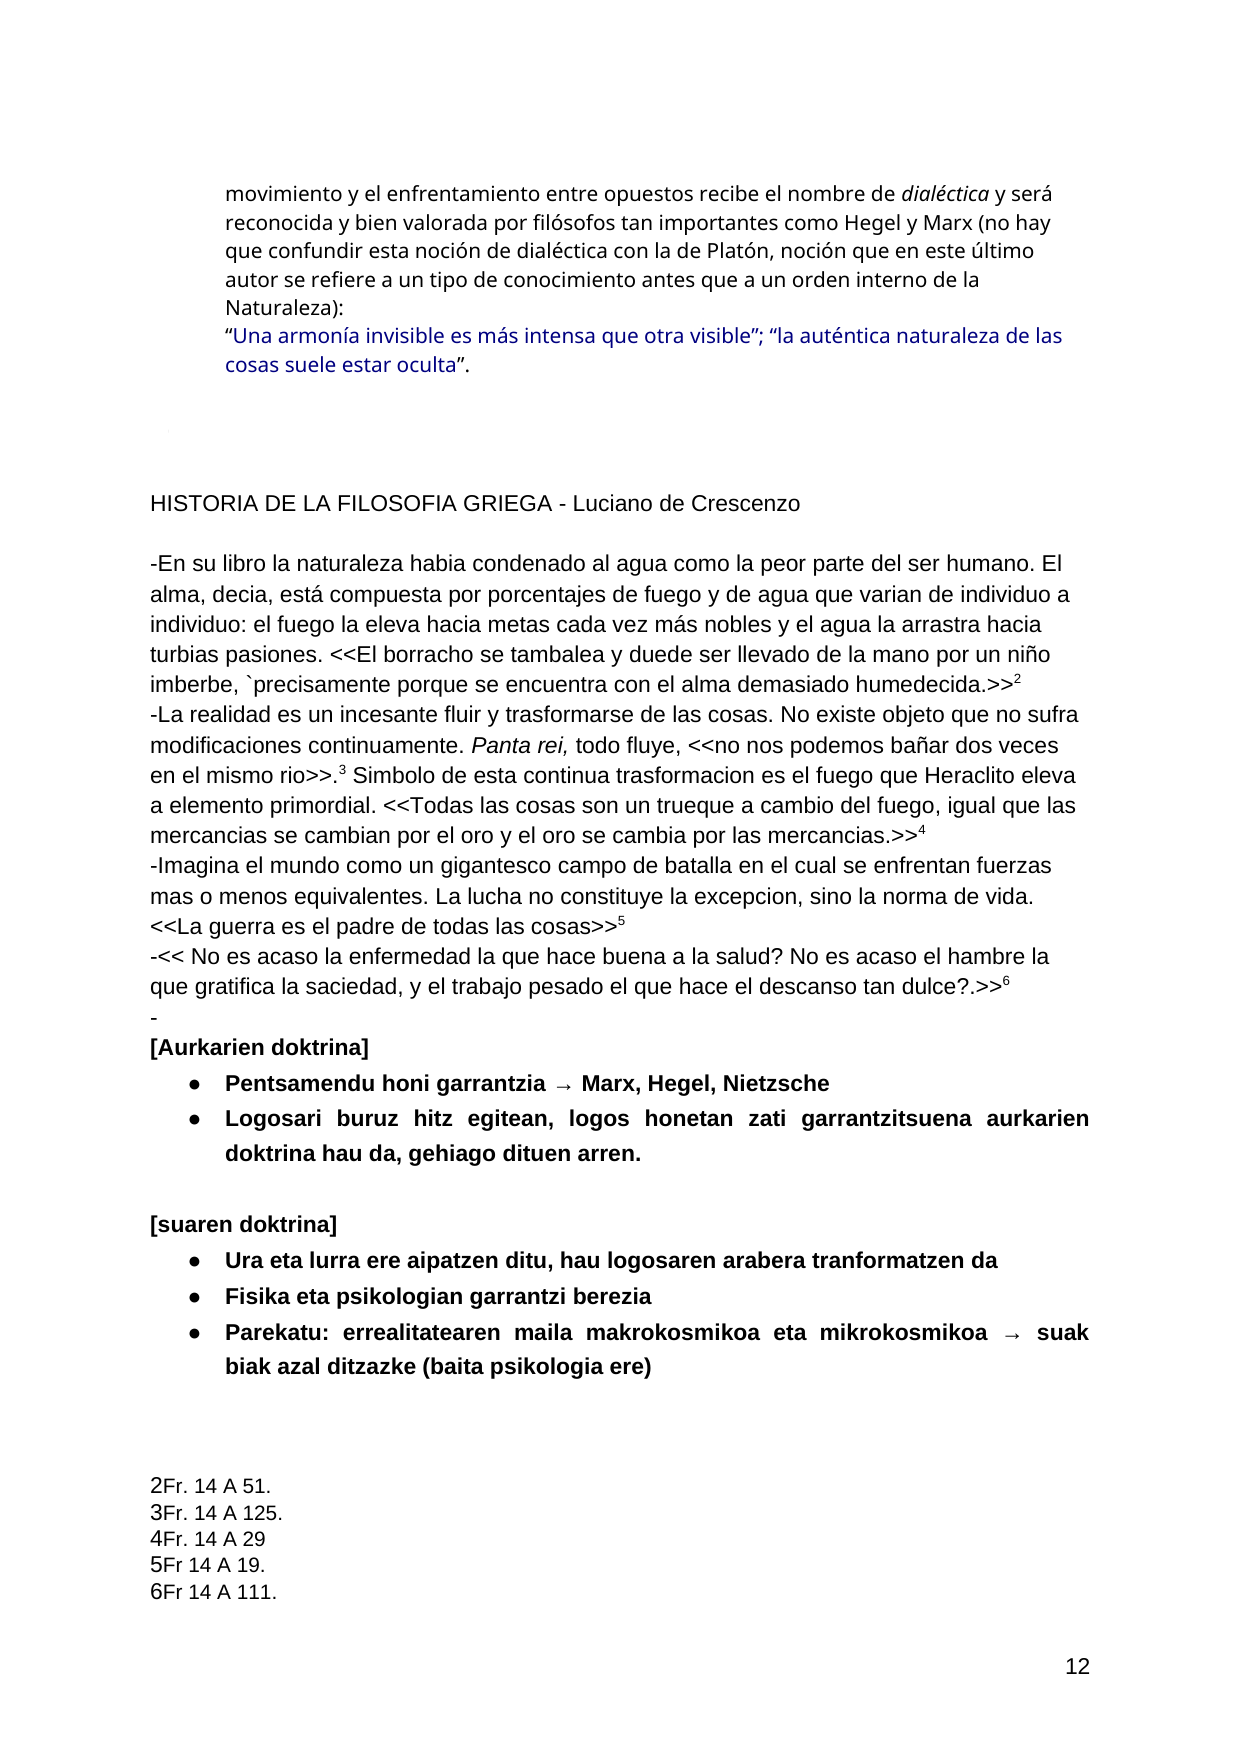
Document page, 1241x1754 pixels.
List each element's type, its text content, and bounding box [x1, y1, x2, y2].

list Parekatu: errealitatearen maila makrokosmikoa eta mikrokosmikoa → suak biak azal ditzazke (baita psikologia ere) [187, 1319, 1090, 1379]
text [suaren doktrina] [150, 1211, 1090, 1238]
text Fr 14 A 111. [150, 1578, 1090, 1604]
text -La realidad es un incesante fluir y trasformarse de las cosas. No existe objeto que no sufra modificaciones continuamente. Panta rei, todo fluye, <<no nos podemos bañar dos veces en el mismo rio>>. Simbolo de esta continua trasformacion es el fuego que Heraclito eleva a elemento primordial. <<Todas las cosas son un trueque a cambio del fuego, igual que las mercancias se cambian por el oro y el oro se cambia por las mercancias.>> [150, 701, 1090, 849]
list Pentsamendu honi garrantzia → Marx, Hegel, Nietzsche [187, 1069, 1090, 1096]
list movimiento y el enfrentamiento entre opuestos recibe el nombre de dialéctica y será reconocida y bien valorada por filósofos tan importantes como Hegel y Marx (no hay que confundir esta noción de dialéctica con la de Platón, noción que en este último autor se refiere a un tipo de conocimiento antes que a un orden interno de la Naturaleza): “Una armonía invisible es más intensa que otra visible”; “la auténtica naturaleza de las cosas suele estar oculta”. [187, 179, 1090, 378]
list Fisika eta psikologian garrantzi berezia [187, 1283, 1090, 1309]
text Fr. 14 A 29 [150, 1525, 1090, 1551]
text Fr. 14 A 51. [150, 1472, 1090, 1498]
text HISTORIA DE LA FILOSOFIA GRIEGA - Luciano de Crescenzo [150, 490, 1090, 516]
text -Imagina el mundo como un gigantesco campo de batalla en el cual se enfrentan fuerzas mas o menos equivalentes. La lucha no constituye la excepcion, sino la norma de vida. <<La guerra es el padre de todas las cosas>> [150, 852, 1090, 939]
text Fr 14 A 19. [150, 1551, 1090, 1578]
list Ura eta lurra ere aipatzen ditu, hau logosaren arabera tranformatzen da [187, 1247, 1090, 1273]
text - [150, 1003, 1090, 1030]
text -En su libro la naturaleza habia condenado al agua como la peor parte del ser humano. El alma, decia, está compuesta por porcentajes de fuego y de agua que varian de individuo a individuo: el fuego la eleva hacia metas cada vez más nobles y el agua la arrastra hacia turbias pasiones. <<El borracho se tambalea y duede ser llevado de la mano por un niño imberbe, `precisamente porque se encuentra con el alma demasiado humedecida.>> [150, 550, 1090, 698]
list Logosari buruz hitz egitean, logos honetan zati garrantzitsuena aurkarien doktrina hau da, gehiago dituen arren. [187, 1105, 1090, 1166]
text [Aurkarien doktrina] [150, 1034, 1090, 1060]
text Fr. 14 A 125. [150, 1498, 1090, 1525]
text -<< No es acaso la enfermedad la que hace buena a la salud? No es acaso el hambre la que gratifica la saciedad, y el trabajo pesado el que hace el descanso tan dulce?.>> [150, 943, 1090, 1000]
